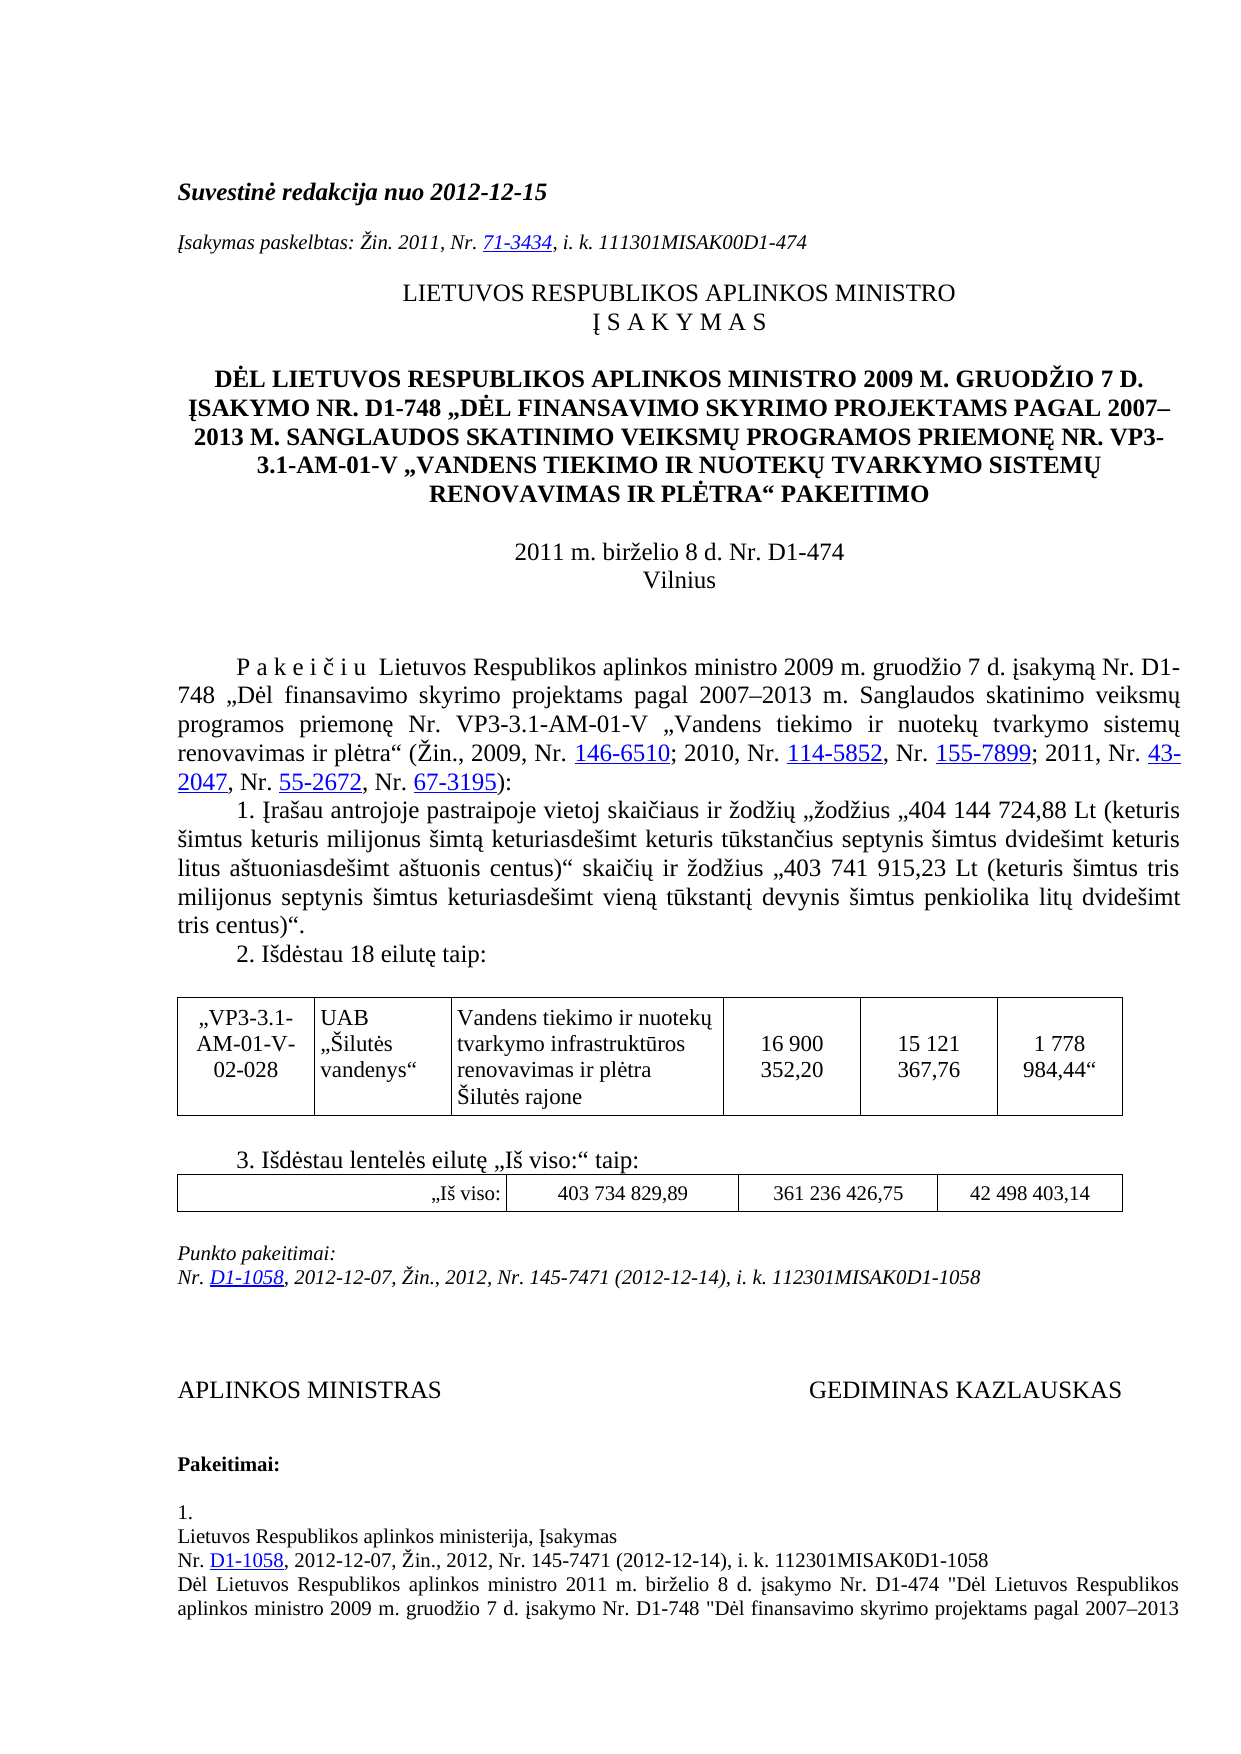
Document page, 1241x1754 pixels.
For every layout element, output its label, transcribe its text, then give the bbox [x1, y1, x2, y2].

table_header „Iš viso: [178, 1175, 506, 1211]
table_header UAB „Šilutės vandenys“ [315, 998, 451, 1115]
text Nr. D1-1058, 2012-12-07, Žin., 2012, Nr. 145-7471 (2012-12-14), i. k. 112301MISAK0D1-1058 [177, 1264, 1181, 1289]
text Lietuvos Respublikos aplinkos ministerija, Įsakymas [177, 1524, 1181, 1548]
text LIETUVOS RESPUBLIKOS APLINKOS MINISTRO [177, 278, 1181, 307]
text Įsakymas paskelbtas: Žin. 2011, Nr. 71-3434, i. k. 111301MISAK00D1-474 [177, 230, 1181, 254]
text 3. Išdėstau lentelės eilutę „Iš viso:“ taip: [177, 1145, 1181, 1174]
text Dėl Lietuvos Respublikos aplinkos ministro 2011 m. birželio 8 d. įsakymo Nr. D1-474 "Dėl Lietuvos Respublikos aplinkos ministro 2009 m. gruodžio 7 d. įsakymo Nr. D1-748 "Dėl finansavimo skyrimo projektams pagal 2007–2013 [177, 1572, 1181, 1620]
table_header 1 778 984,44“ [998, 998, 1122, 1115]
text Pakeičiu Lietuvos Respublikos aplinkos ministro 2009 m. gruodžio 7 d. įsakymą Nr. D1-748 „Dėl finansavimo skyrimo projektams pagal 2007–2013 m. Sanglaudos skatinimo veiksmų programos priemonę Nr. VP3-3.1-AM-01-V „Vandens tiekimo ir nuotekų tvarkymo sistemų renovavimas ir plėtra“ (Žin., 2009, Nr. 146-6510; 2010, Nr. 114-5852, Nr. 155-7899; 2011, Nr. 43-2047, Nr. 55-2672, Nr. 67-3195): [177, 652, 1181, 796]
text Aplinkos ministras Gediminas Kazlauskas [177, 1375, 1181, 1404]
text 1. Įrašau antrojoje pastraipoje vietoj skaičiaus ir žodžių „žodžius „404 144 724,88 Lt (keturis šimtus keturis milijonus šimtą keturiasdešimt keturis tūkstančius septynis šimtus dvidešimt keturis litus aštuoniasdešimt aštuonis centus)“ skaičių ir žodžius „403 741 915,23 Lt (keturis šimtus tris milijonus septynis šimtus keturiasdešimt vieną tūkstantį devynis šimtus penkiolika litų dvidešimt tris centus)“. [177, 796, 1181, 939]
text 2. Išdėstau 18 eilutę taip: [177, 939, 1181, 968]
table_header 16 900 352,20 [724, 998, 860, 1115]
table_header Vandens tiekimo ir nuotekų tvarkymo infrastruktūros renovavimas ir plėtra Šilutės rajone [452, 998, 723, 1115]
text Nr. D1-1058, 2012-12-07, Žin., 2012, Nr. 145-7471 (2012-12-14), i. k. 112301MISAK0D1-1058 [177, 1548, 1181, 1572]
table_header 361 236 426,75 [739, 1175, 937, 1211]
text 1. [177, 1500, 1181, 1524]
text DĖL LIETUVOS RESPUBLIKOS APLINKOS MINISTRO 2009 M. GRUODŽIO 7 D. ĮSAKYMO Nr. D1-748 „DĖL FINANSAVIMO SKYRIMO PROJEKTAMS PAGAL 2007–2013 M. SANGLAUDOS SKATINIMO VEIKSMŲ PROGRAMOS PRIEMONĘ Nr. VP3-3.1-AM-01-V „VANDENS TIEKIMO IR NUOTEKŲ TVARKYMO SISTEMŲ RENOVAVIMAS IR PLĖTRA“ PAKEITIMO [177, 364, 1181, 508]
table_header 15 121 367,76 [861, 998, 997, 1115]
text Suvestinė redakcija nuo 2012-12-15 [177, 177, 1181, 206]
text 2011 m. birželio 8 d. Nr. D1-474 [177, 537, 1181, 566]
text Pakeitimai: [177, 1452, 1181, 1476]
text Vilnius [177, 566, 1181, 594]
table_header 403 734 829,89 [507, 1175, 738, 1211]
text ĮSAKYMAS [177, 307, 1181, 336]
table_header „VP3-3.1-AM-01-V-02-028 [178, 998, 314, 1115]
table_header 42 498 403,14 [938, 1175, 1122, 1211]
text Punkto pakeitimai: [177, 1241, 1181, 1264]
